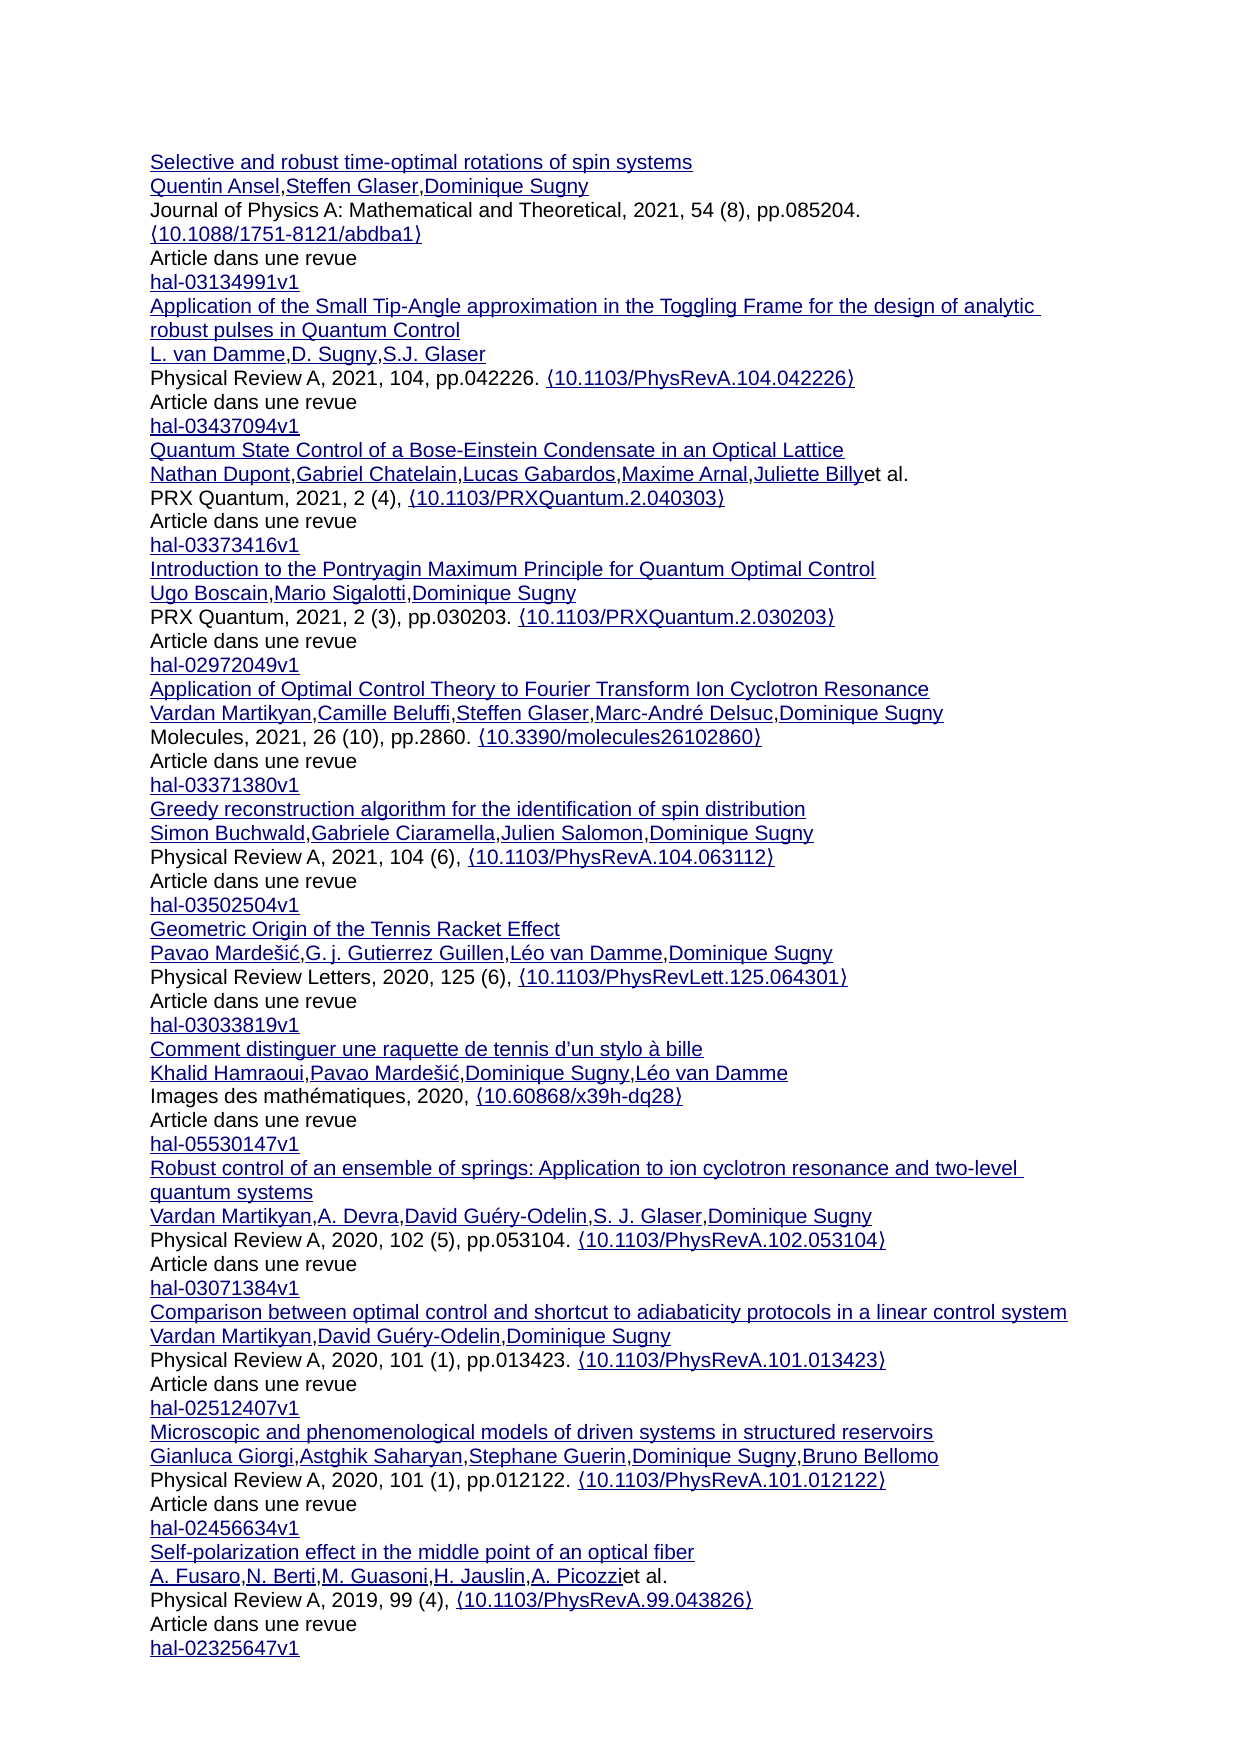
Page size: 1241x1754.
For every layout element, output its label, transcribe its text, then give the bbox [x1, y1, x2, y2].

table_cell Application of Optimal Control Theory to Fourier Transform Ion Cyclotron Resonance Vardan Martikyan,Camille Beluffi,Steffen Glaser,Marc-André Delsuc,Dominique Sugny Molecules, 2021, 26 (10), pp.2860. ⟨10.3390/molecules26102860⟩ Article dans une revue hal-03371380v1 [150, 677, 1090, 797]
table_cell Robust control of an ensemble of springs: Application to ion cyclotron resonance and two-level quantum systems Vardan Martikyan,A. Devra,David Guéry-Odelin,S. J. Glaser,Dominique Sugny Physical Review A, 2020, 102 (5), pp.053104. ⟨10.1103/PhysRevA.102.053104⟩ Article dans une revue hal-03071384v1 [150, 1156, 1090, 1300]
table_cell Introduction to the Pontryagin Maximum Principle for Quantum Optimal Control Ugo Boscain,Mario Sigalotti,Dominique Sugny PRX Quantum, 2021, 2 (3), pp.030203. ⟨10.1103/PRXQuantum.2.030203⟩ Article dans une revue hal-02972049v1 [150, 557, 1090, 677]
table_cell Quantum State Control of a Bose-Einstein Condensate in an Optical Lattice Nathan Dupont,Gabriel Chatelain,Lucas Gabardos,Maxime Arnal,Juliette Billyet al. PRX Quantum, 2021, 2 (4), ⟨10.1103/PRXQuantum.2.040303⟩ Article dans une revue hal-03373416v1 [150, 438, 1090, 557]
table_cell Microscopic and phenomenological models of driven systems in structured reservoirs Gianluca Giorgi,Astghik Saharyan,Stephane Guerin,Dominique Sugny,Bruno Bellomo Physical Review A, 2020, 101 (1), pp.012122. ⟨10.1103/PhysRevA.101.012122⟩ Article dans une revue hal-02456634v1 [150, 1420, 1090, 1539]
table_cell Greedy reconstruction algorithm for the identification of spin distribution Simon Buchwald,Gabriele Ciaramella,Julien Salomon,Dominique Sugny Physical Review A, 2021, 104 (6), ⟨10.1103/PhysRevA.104.063112⟩ Article dans une revue hal-03502504v1 [150, 797, 1090, 917]
table_cell Selective and robust time-optimal rotations of spin systems Quentin Ansel,Steffen Glaser,Dominique Sugny Journal of Physics A: Mathematical and Theoretical, 2021, 54 (8), pp.085204. ⟨10.1088/1751-8121/abdba1⟩ Article dans une revue hal-03134991v1 [150, 150, 1090, 294]
table_cell Comment distinguer une raquette de tennis d’un stylo à bille Khalid Hamraoui,Pavao Mardešić,Dominique Sugny,Léo van Damme Images des mathématiques, 2020, ⟨10.60868/x39h-dq28⟩ Article dans une revue hal-05530147v1 [150, 1036, 1090, 1156]
table_cell Self-polarization effect in the middle point of an optical fiber A. Fusaro,N. Berti,M. Guasoni,H. Jauslin,A. Picozziet al. Physical Review A, 2019, 99 (4), ⟨10.1103/PhysRevA.99.043826⟩ Article dans une revue hal-02325647v1 [150, 1540, 1090, 1659]
table_cell Geometric Origin of the Tennis Racket Effect Pavao Mardešić,G. j. Gutierrez Guillen,Léo van Damme,Dominique Sugny Physical Review Letters, 2020, 125 (6), ⟨10.1103/PhysRevLett.125.064301⟩ Article dans une revue hal-03033819v1 [150, 917, 1090, 1036]
table_cell Application of the Small Tip-Angle approximation in the Toggling Frame for the design of analytic robust pulses in Quantum Control L. van Damme,D. Sugny,S.J. Glaser Physical Review A, 2021, 104, pp.042226. ⟨10.1103/PhysRevA.104.042226⟩ Article dans une revue hal-03437094v1 [150, 294, 1090, 437]
table_cell Comparison between optimal control and shortcut to adiabaticity protocols in a linear control system Vardan Martikyan,David Guéry-Odelin,Dominique Sugny Physical Review A, 2020, 101 (1), pp.013423. ⟨10.1103/PhysRevA.101.013423⟩ Article dans une revue hal-02512407v1 [150, 1300, 1090, 1420]
